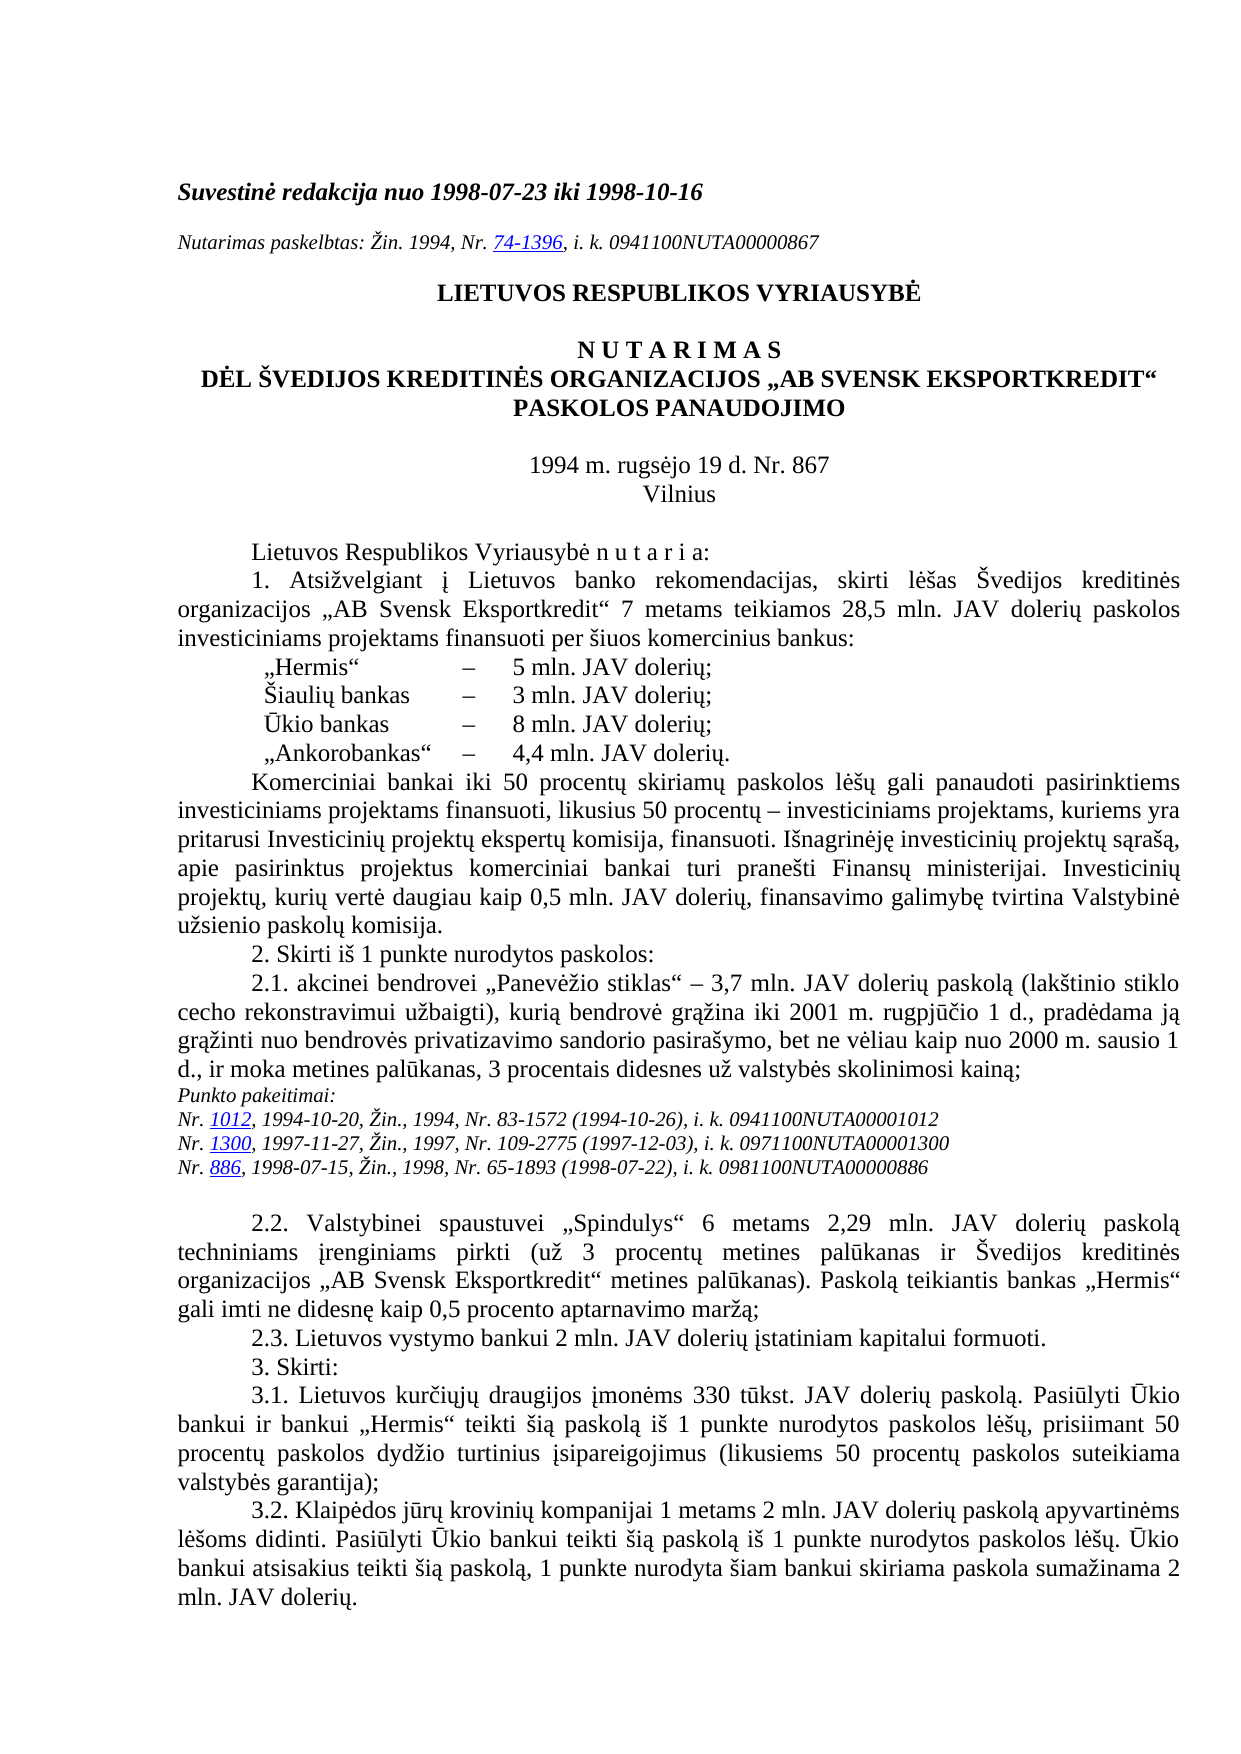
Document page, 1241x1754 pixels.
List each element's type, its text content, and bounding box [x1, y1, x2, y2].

table_cell – [451, 709, 501, 738]
text LIETUVOS RESPUBLIKOS VYRIAUSYBĖ [177, 278, 1181, 307]
table_cell 3 mln. JAV dolerių; [501, 681, 1204, 709]
text 1. Atsižvelgiant į Lietuvos banko rekomendacijas, skirti lėšas Švedijos kreditinės organizacijos „AB Svensk Eksportkredit“ 7 metams teikiamos 28,5 mln. JAV dolerių paskolos investiciniams projektams finansuoti per šiuos komercinius bankus: [177, 566, 1181, 652]
text Nr. 1012, 1994-10-20, Žin., 1994, Nr. 83-1572 (1994-10-26), i. k. 0941100NUTA00001012 [177, 1107, 1181, 1131]
table_header – [451, 652, 501, 681]
text 2. Skirti iš 1 punkte nurodytos paskolos: [177, 939, 1181, 968]
table_header „Hermis“ [177, 652, 451, 681]
text Punkto pakeitimai: [177, 1083, 1181, 1107]
text Suvestinė redakcija nuo 1998-07-23 iki 1998-10-16 [177, 177, 1181, 206]
text Lietuvos Respublikos Vyriausybė nutaria: [177, 537, 1181, 566]
table_cell Ūkio bankas [177, 709, 451, 738]
text 2.3. Lietuvos vystymo bankui 2 mln. JAV dolerių įstatiniam kapitalui formuoti. [177, 1323, 1181, 1352]
text Nr. 886, 1998-07-15, Žin., 1998, Nr. 65-1893 (1998-07-22), i. k. 0981100NUTA00000886 [177, 1155, 1181, 1179]
table_cell 4,4 mln. JAV dolerių. [501, 738, 1204, 767]
text Nr. 1300, 1997-11-27, Žin., 1997, Nr. 109-2775 (1997-12-03), i. k. 0971100NUTA00001300 [177, 1131, 1181, 1155]
text Nutarimas paskelbtas: Žin. 1994, Nr. 74-1396, i. k. 0941100NUTA00000867 [177, 230, 1181, 254]
text 3.1. Lietuvos kurčiųjų draugijos įmonėms 330 tūkst. JAV dolerių paskolą. Pasiūlyti Ūkio bankui ir bankui „Hermis“ teikti šią paskolą iš 1 punkte nurodytos paskolos lėšų, prisiimant 50 procentų paskolos dydžio turtinius įsipareigojimus (likusiems 50 procentų paskolos suteikiama valstybės garantija); [177, 1381, 1181, 1496]
text N U T A R I M A S [177, 336, 1181, 364]
table_cell „Ankorobankas“ [177, 738, 451, 767]
text DĖL ŠVEDIJOS KREDITINĖS ORGANIZACIJOS „AB SVENSK EKSPORTKREDIT“ PASKOLOS PANAUDOJIMO [177, 364, 1181, 422]
text Komerciniai bankai iki 50 procentų skiriamų paskolos lėšų gali panaudoti pasirinktiems investiciniams projektams finansuoti, likusius 50 procentų – investiciniams projektams, kuriems yra pritarusi Investicinių projektų ekspertų komisija, finansuoti. Išnagrinėję investicinių projektų sąrašą, apie pasirinktus projektus komerciniai bankai turi pranešti Finansų ministerijai. Investicinių projektų, kurių vertė daugiau kaip 0,5 mln. JAV dolerių, finansavimo galimybę tvirtina Valstybinė užsienio paskolų komisija. [177, 767, 1181, 939]
table_header 5 mln. JAV dolerių; [501, 652, 1204, 681]
text 2.1. akcinei bendrovei „Panevėžio stiklas“ – 3,7 mln. JAV dolerių paskolą (lakštinio stiklo cecho rekonstravimui užbaigti), kurią bendrovė grąžina iki 2001 m. rugpjūčio 1 d., pradėdama ją grąžinti nuo bendrovės privatizavimo sandorio pasirašymo, bet ne vėliau kaip nuo 2000 m. sausio 1 d., ir moka metines palūkanas, 3 procentais didesnes už valstybės skolinimosi kainą; [177, 968, 1181, 1083]
table_cell – [451, 681, 501, 709]
table_cell 8 mln. JAV dolerių; [501, 709, 1204, 738]
text 2.2. Valstybinei spaustuvei „Spindulys“ 6 metams 2,29 mln. JAV dolerių paskolą techniniams įrenginiams pirkti (už 3 procentų metines palūkanas ir Švedijos kreditinės organizacijos „AB Svensk Eksportkredit“ metines palūkanas). Paskolą teikiantis bankas „Hermis“ gali imti ne didesnę kaip 0,5 procento aptarnavimo maržą; [177, 1208, 1181, 1323]
text 3.2. Klaipėdos jūrų krovinių kompanijai 1 metams 2 mln. JAV dolerių paskolą apyvartinėms lėšoms didinti. Pasiūlyti Ūkio bankui teikti šią paskolą iš 1 punkte nurodytos paskolos lėšų. Ūkio bankui atsisakius teikti šią paskolą, 1 punkte nurodyta šiam bankui skiriama paskola sumažinama 2 mln. JAV dolerių. [177, 1496, 1181, 1611]
text 1994 m. rugsėjo 19 d. Nr. 867 [177, 451, 1181, 479]
table_cell Šiaulių bankas [177, 681, 451, 709]
text Vilnius [177, 479, 1181, 508]
table_cell – [451, 738, 501, 767]
text 3. Skirti: [177, 1352, 1181, 1381]
